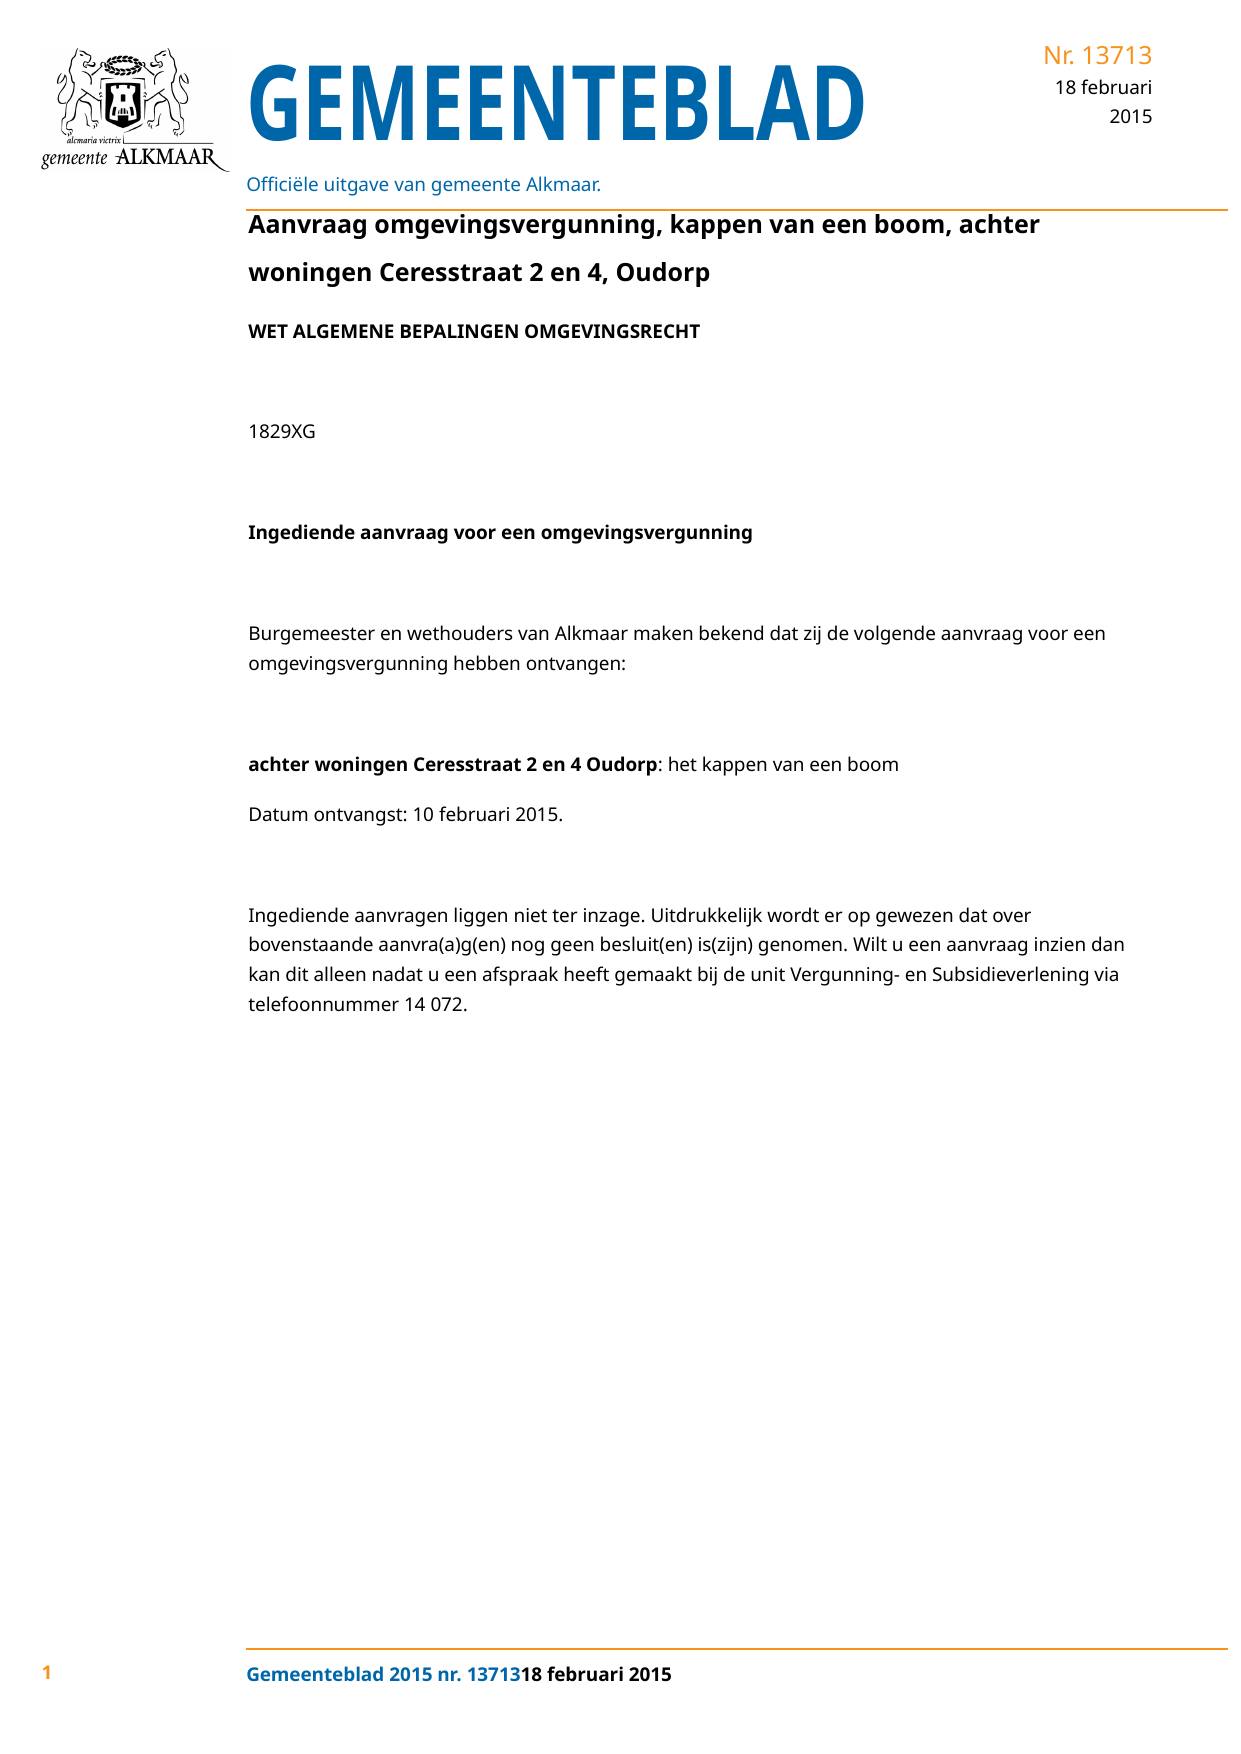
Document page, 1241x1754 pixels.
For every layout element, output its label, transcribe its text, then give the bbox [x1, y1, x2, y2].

text 1829XG [248, 419, 1152, 444]
text Aanvraag omgevingsvergunning, kappen van een boom, achter woningen Ceresstraat 2 en 4, Oudorp [248, 211, 1152, 288]
text WET ALGEMENE BEPALINGEN OMGEVINGSRECHT [248, 318, 1152, 344]
text Ingediende aanvraag voor een omgevingsvergunning [248, 519, 1152, 545]
text Datum ontvangst: 10 februari 2015. [248, 801, 1152, 827]
text achter woningen Ceresstraat 2 en 4 Oudorp: het kappen van een boom [248, 751, 1152, 777]
text Burgemeester en wethouders van Alkmaar maken bekend dat zij de volgende aanvraag voor een omgevingsvergunning hebben ontvangen: [248, 620, 1152, 676]
picture [41, 47, 231, 172]
text Ingediende aanvragen liggen niet ter inzage. Uitdrukkelijk wordt er op gewezen dat over bovenstaande aanvra(a)g(en) nog geen besluit(en) is(zijn) genomen. Wilt u een aanvraag inzien dan kan dit alleen nadat u een afspraak heeft gemaakt bij de unit Vergunning- en Subsidieverlening via telefoonnummer 14 072. [248, 902, 1152, 1017]
